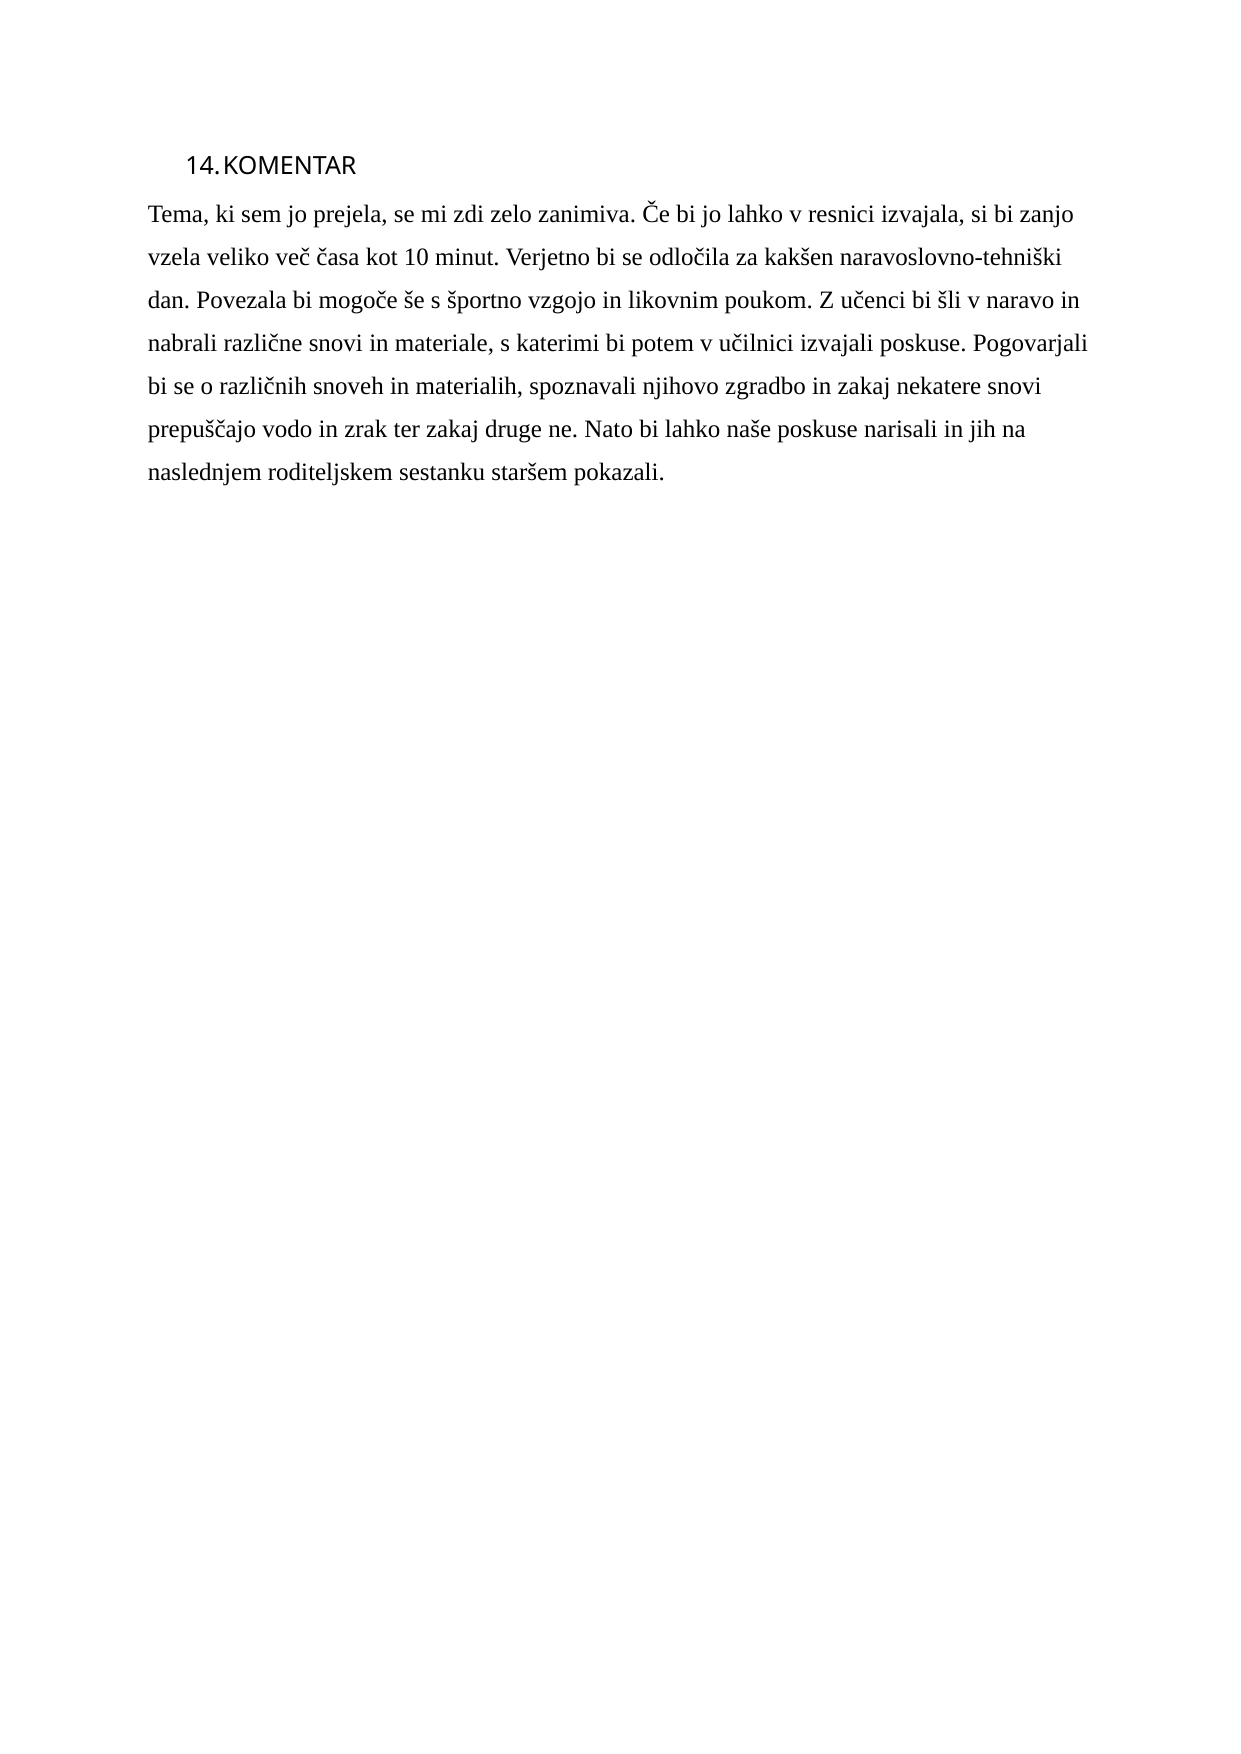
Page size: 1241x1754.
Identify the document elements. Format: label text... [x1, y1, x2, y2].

list KOMENTAR [185, 148, 1093, 182]
text Tema, ki sem jo prejela, se mi zdi zelo zanimiva. Če bi jo lahko v resnici izvajala, si bi zanjo vzela veliko več časa kot 10 minut. Verjetno bi se odločila za kakšen naravoslovno-tehniški dan. Povezala bi mogoče še s športno vzgojo in likovnim poukom. Z učenci bi šli v naravo in nabrali različne snovi in materiale, s katerimi bi potem v učilnici izvajali poskuse. Pogovarjali bi se o različnih snoveh in materialih, spoznavali njihovo zgradbo in zakaj nekatere snovi prepuščajo vodo in zrak ter zakaj druge ne. Nato bi lahko naše poskuse narisali in jih na naslednjem roditeljskem sestanku staršem pokazali. [148, 199, 1093, 486]
